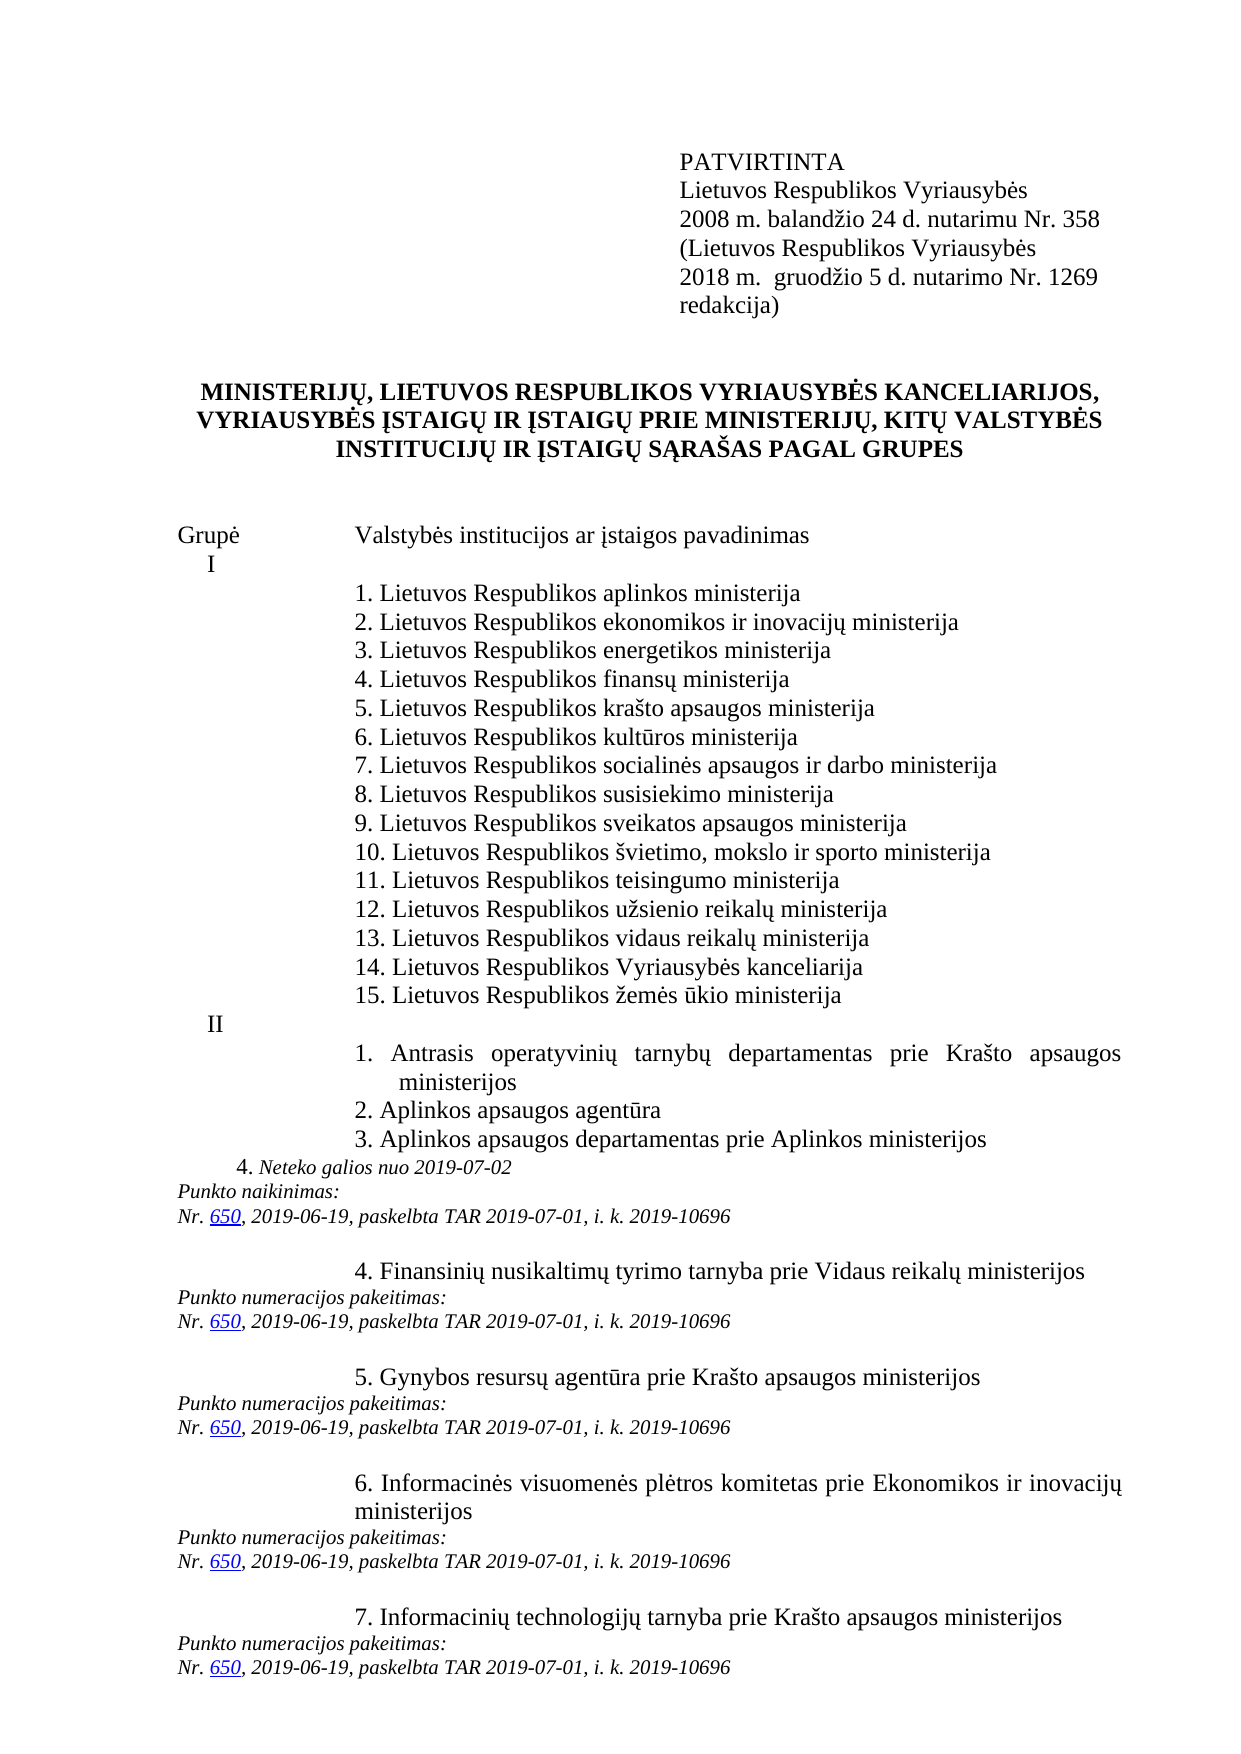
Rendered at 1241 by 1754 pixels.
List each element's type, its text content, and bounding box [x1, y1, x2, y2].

text 7. Lietuvos Respublikos socialinės apsaugos ir darbo ministerija [177, 751, 1122, 779]
text (Lietuvos Respublikos Vyriausybės [679, 233, 1122, 262]
text Grupė Valstybės institucijos ar įstaigos pavadinimas [177, 521, 1122, 549]
text 9. Lietuvos Respublikos sveikatos apsaugos ministerija [177, 808, 1122, 837]
text Punkto numeracijos pakeitimas: [177, 1631, 1122, 1655]
text 2. Lietuvos Respublikos ekonomikos ir inovacijų ministerija [177, 607, 1122, 636]
text 7. Informacinių technologijų tarnyba prie Krašto apsaugos ministerijos [354, 1602, 1122, 1631]
text 3. Aplinkos apsaugos departamentas prie Aplinkos ministerijos [354, 1124, 1122, 1153]
text Punkto naikinimas: [177, 1179, 1122, 1203]
text 4. Finansinių nusikaltimų tyrimo tarnyba prie Vidaus reikalų ministerijos [354, 1256, 1122, 1285]
text 13. Lietuvos Respublikos vidaus reikalų ministerija [177, 923, 1122, 952]
text 1. Lietuvos Respublikos aplinkos ministerija [177, 578, 1122, 607]
text Nr. 650, 2019-06-19, paskelbta TAR 2019-07-01, i. k. 2019-10696 [177, 1203, 1122, 1228]
text Nr. 650, 2019-06-19, paskelbta TAR 2019-07-01, i. k. 2019-10696 [177, 1309, 1122, 1333]
text 8. Lietuvos Respublikos susisiekimo ministerija [177, 779, 1122, 808]
text PATVIRTINTA Lietuvos Respublikos Vyriausybės 2008 m. balandžio 24 d. nutarimu Nr. 358 [679, 147, 1122, 233]
text MINISTERIJŲ, LIETUVOS RESPUBLIKOS Vyriausybės kanceliarijos, VYRIAUSYBĖS ĮSTAIGŲ IR ĮSTAIGŲ PRIE MINISTERIJŲ, KITŲ VALSTYBĖS INSTITUCIJŲ IR ĮSTAIGŲ SĄRAŠAS PAGAL GRUPES [177, 377, 1122, 463]
text Nr. 650, 2019-06-19, paskelbta TAR 2019-07-01, i. k. 2019-10696 [177, 1655, 1122, 1679]
text 4. Lietuvos Respublikos finansų ministerija [177, 664, 1122, 693]
text II [177, 1009, 1122, 1038]
text 6. Informacinės visuomenės plėtros komitetas prie Ekonomikos ir inovacijų ministerijos [354, 1468, 1122, 1525]
text 11. Lietuvos Respublikos teisingumo ministerija [177, 866, 1122, 894]
text I [177, 549, 1122, 578]
text 1. Antrasis operatyvinių tarnybų departamentas prie Krašto apsaugos ministerijos [354, 1038, 1122, 1096]
text 14. Lietuvos Respublikos Vyriausybės kanceliarija [177, 952, 1122, 981]
text 3. Lietuvos Respublikos energetikos ministerija [177, 636, 1122, 664]
text 10. Lietuvos Respublikos švietimo, mokslo ir sporto ministerija [177, 837, 1122, 866]
text Punkto numeracijos pakeitimas: [177, 1391, 1122, 1415]
text redakcija) [679, 291, 1122, 319]
text 2. Aplinkos apsaugos agentūra [354, 1096, 1122, 1124]
text 2018 m. gruodžio 5 d. nutarimo Nr. 1269 [679, 262, 1122, 291]
text 4. Neteko galios nuo 2019-07-02 [177, 1153, 1122, 1179]
text Nr. 650, 2019-06-19, paskelbta TAR 2019-07-01, i. k. 2019-10696 [177, 1415, 1122, 1439]
text 5. Lietuvos Respublikos krašto apsaugos ministerija [177, 693, 1122, 722]
text 6. Lietuvos Respublikos kultūros ministerija [177, 722, 1122, 751]
text Punkto numeracijos pakeitimas: [177, 1525, 1122, 1549]
text Punkto numeracijos pakeitimas: [177, 1285, 1122, 1309]
text 12. Lietuvos Respublikos užsienio reikalų ministerija [177, 894, 1122, 923]
text Nr. 650, 2019-06-19, paskelbta TAR 2019-07-01, i. k. 2019-10696 [177, 1549, 1122, 1573]
text 5. Gynybos resursų agentūra prie Krašto apsaugos ministerijos [354, 1362, 1122, 1391]
text 15. Lietuvos Respublikos žemės ūkio ministerija [177, 981, 1122, 1009]
